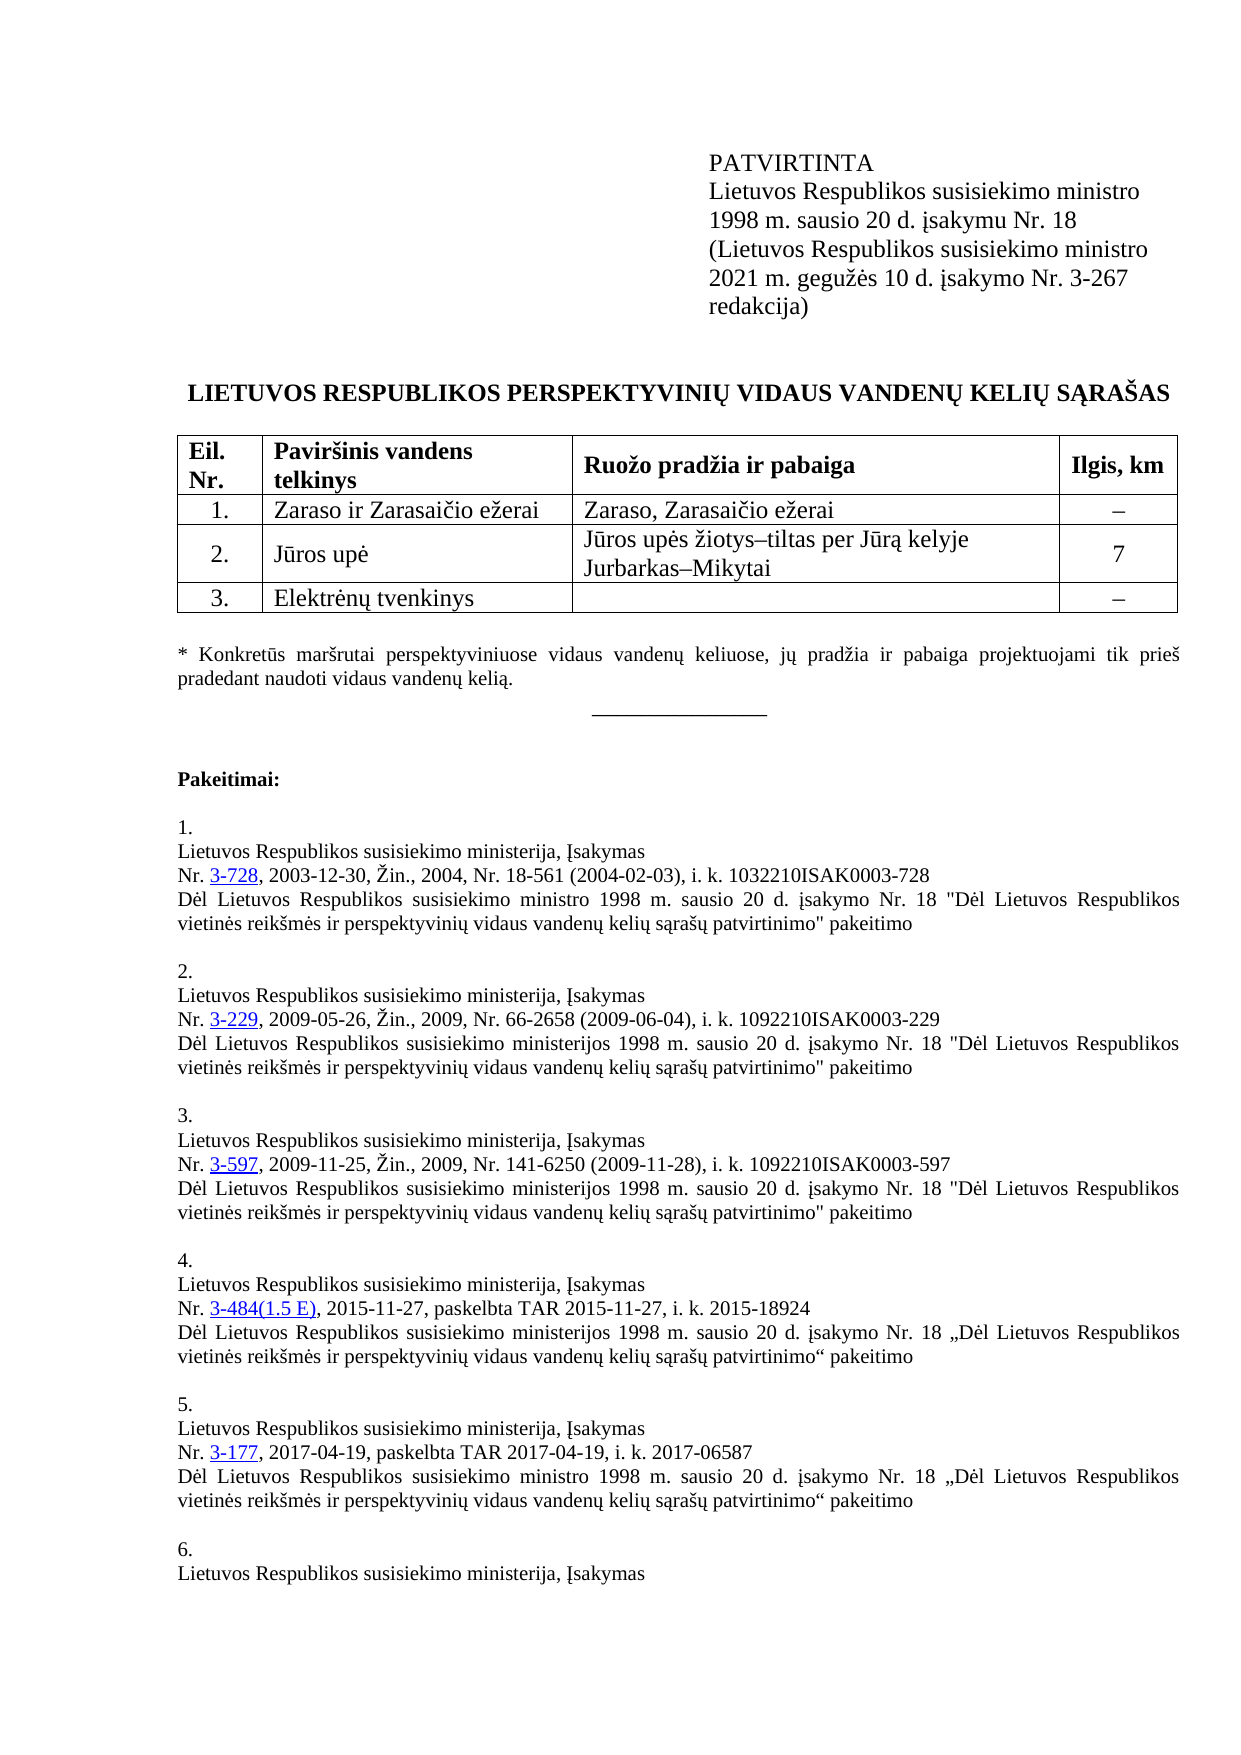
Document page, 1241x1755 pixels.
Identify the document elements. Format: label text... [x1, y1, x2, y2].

table_cell 3. [178, 583, 262, 612]
text Dėl Lietuvos Respublikos susisiekimo ministerijos 1998 m. sausio 20 d. įsakymo Nr. 18 "Dėl Lietuvos Respublikos vietinės reikšmės ir perspektyvinių vidaus vandenų kelių sąrašų patvirtinimo" pakeitimo [177, 1031, 1181, 1079]
text 6. [177, 1537, 1181, 1561]
text 5. [177, 1392, 1181, 1416]
text * Konkretūs maršrutai perspektyviniuose vidaus vandenų keliuose, jų pradžia ir pabaiga projektuojami tik prieš pradedant naudoti vidaus vandenų kelią. [177, 642, 1181, 690]
text Lietuvos Respublikos susisiekimo ministerija, Įsakymas [177, 1561, 1181, 1585]
table_cell Jūros upės žiotys–tiltas per Jūrą kelyje Jurbarkas–Mikytai [573, 525, 1059, 582]
text Nr. 3-484(1.5 E), 2015-11-27, paskelbta TAR 2015-11-27, i. k. 2015-18924 [177, 1296, 1181, 1320]
text 2. [177, 959, 1181, 983]
text (Lietuvos Respublikos susisiekimo ministro [177, 234, 1181, 263]
table_cell – [1060, 495, 1177, 523]
table_cell Elektrėnų tvenkinys [263, 583, 572, 612]
table_cell 1. [178, 495, 262, 523]
table_cell Zaraso ir Zarasaičio ežerai [263, 495, 572, 523]
text Dėl Lietuvos Respublikos susisiekimo ministerijos 1998 m. sausio 20 d. įsakymo Nr. 18 „Dėl Lietuvos Respublikos vietinės reikšmės ir perspektyvinių vidaus vandenų kelių sąrašų patvirtinimo“ pakeitimo [177, 1320, 1181, 1368]
text Dėl Lietuvos Respublikos susisiekimo ministerijos 1998 m. sausio 20 d. įsakymo Nr. 18 "Dėl Lietuvos Respublikos vietinės reikšmės ir perspektyvinių vidaus vandenų kelių sąrašų patvirtinimo" pakeitimo [177, 1176, 1181, 1224]
text ______________ [177, 690, 1181, 718]
table_cell Zaraso, Zarasaičio ežerai [573, 495, 1059, 523]
table_header Ruožo pradžia ir pabaiga [573, 436, 1059, 494]
table_header Eil. Nr. [178, 436, 262, 494]
table_cell [573, 583, 1059, 612]
table_cell 2. [178, 525, 262, 582]
text Lietuvos Respublikos susisiekimo ministro [177, 176, 1181, 205]
table_cell 7 [1060, 525, 1177, 582]
text Lietuvos Respublikos susisiekimo ministerija, Įsakymas [177, 983, 1181, 1007]
text PATVIRTINTA [709, 148, 1181, 176]
text 3. [177, 1103, 1181, 1127]
text Dėl Lietuvos Respublikos susisiekimo ministro 1998 m. sausio 20 d. įsakymo Nr. 18 "Dėl Lietuvos Respublikos vietinės reikšmės ir perspektyvinių vidaus vandenų kelių sąrašų patvirtinimo" pakeitimo [177, 887, 1181, 935]
text LIETUVOS RESPUBLIKOS PERSPEKTYVINIŲ VIDAUS VANDENŲ KELIŲ SĄRAŠAS [177, 378, 1181, 406]
text Pakeitimai: [177, 767, 1181, 791]
text Nr. 3-728, 2003-12-30, Žin., 2004, Nr. 18-561 (2004-02-03), i. k. 1032210ISAK0003-728 [177, 863, 1181, 887]
text 1998 m. sausio 20 d. įsakymu Nr. 18 [177, 205, 1181, 234]
table_cell – [1060, 583, 1177, 612]
text Lietuvos Respublikos susisiekimo ministerija, Įsakymas [177, 1272, 1181, 1296]
text 2021 m. gegužės 10 d. įsakymo Nr. 3-267 [177, 263, 1181, 291]
text Lietuvos Respublikos susisiekimo ministerija, Įsakymas [177, 1127, 1181, 1152]
table_cell Jūros upė [263, 525, 572, 582]
text Nr. 3-229, 2009-05-26, Žin., 2009, Nr. 66-2658 (2009-06-04), i. k. 1092210ISAK0003-229 [177, 1007, 1181, 1031]
text Nr. 3-177, 2017-04-19, paskelbta TAR 2017-04-19, i. k. 2017-06587 [177, 1440, 1181, 1464]
text Lietuvos Respublikos susisiekimo ministerija, Įsakymas [177, 839, 1181, 863]
table_header Ilgis, km [1060, 436, 1177, 494]
text Dėl Lietuvos Respublikos susisiekimo ministro 1998 m. sausio 20 d. įsakymo Nr. 18 „Dėl Lietuvos Respublikos vietinės reikšmės ir perspektyvinių vidaus vandenų kelių sąrašų patvirtinimo“ pakeitimo [177, 1464, 1181, 1512]
text Nr. 3-597, 2009-11-25, Žin., 2009, Nr. 141-6250 (2009-11-28), i. k. 1092210ISAK0003-597 [177, 1152, 1181, 1176]
text 1. [177, 815, 1181, 839]
text 4. [177, 1248, 1181, 1272]
text Lietuvos Respublikos susisiekimo ministerija, Įsakymas [177, 1416, 1181, 1440]
table_header Paviršinis vandens telkinys [263, 436, 572, 494]
text redakcija) [177, 291, 1181, 320]
